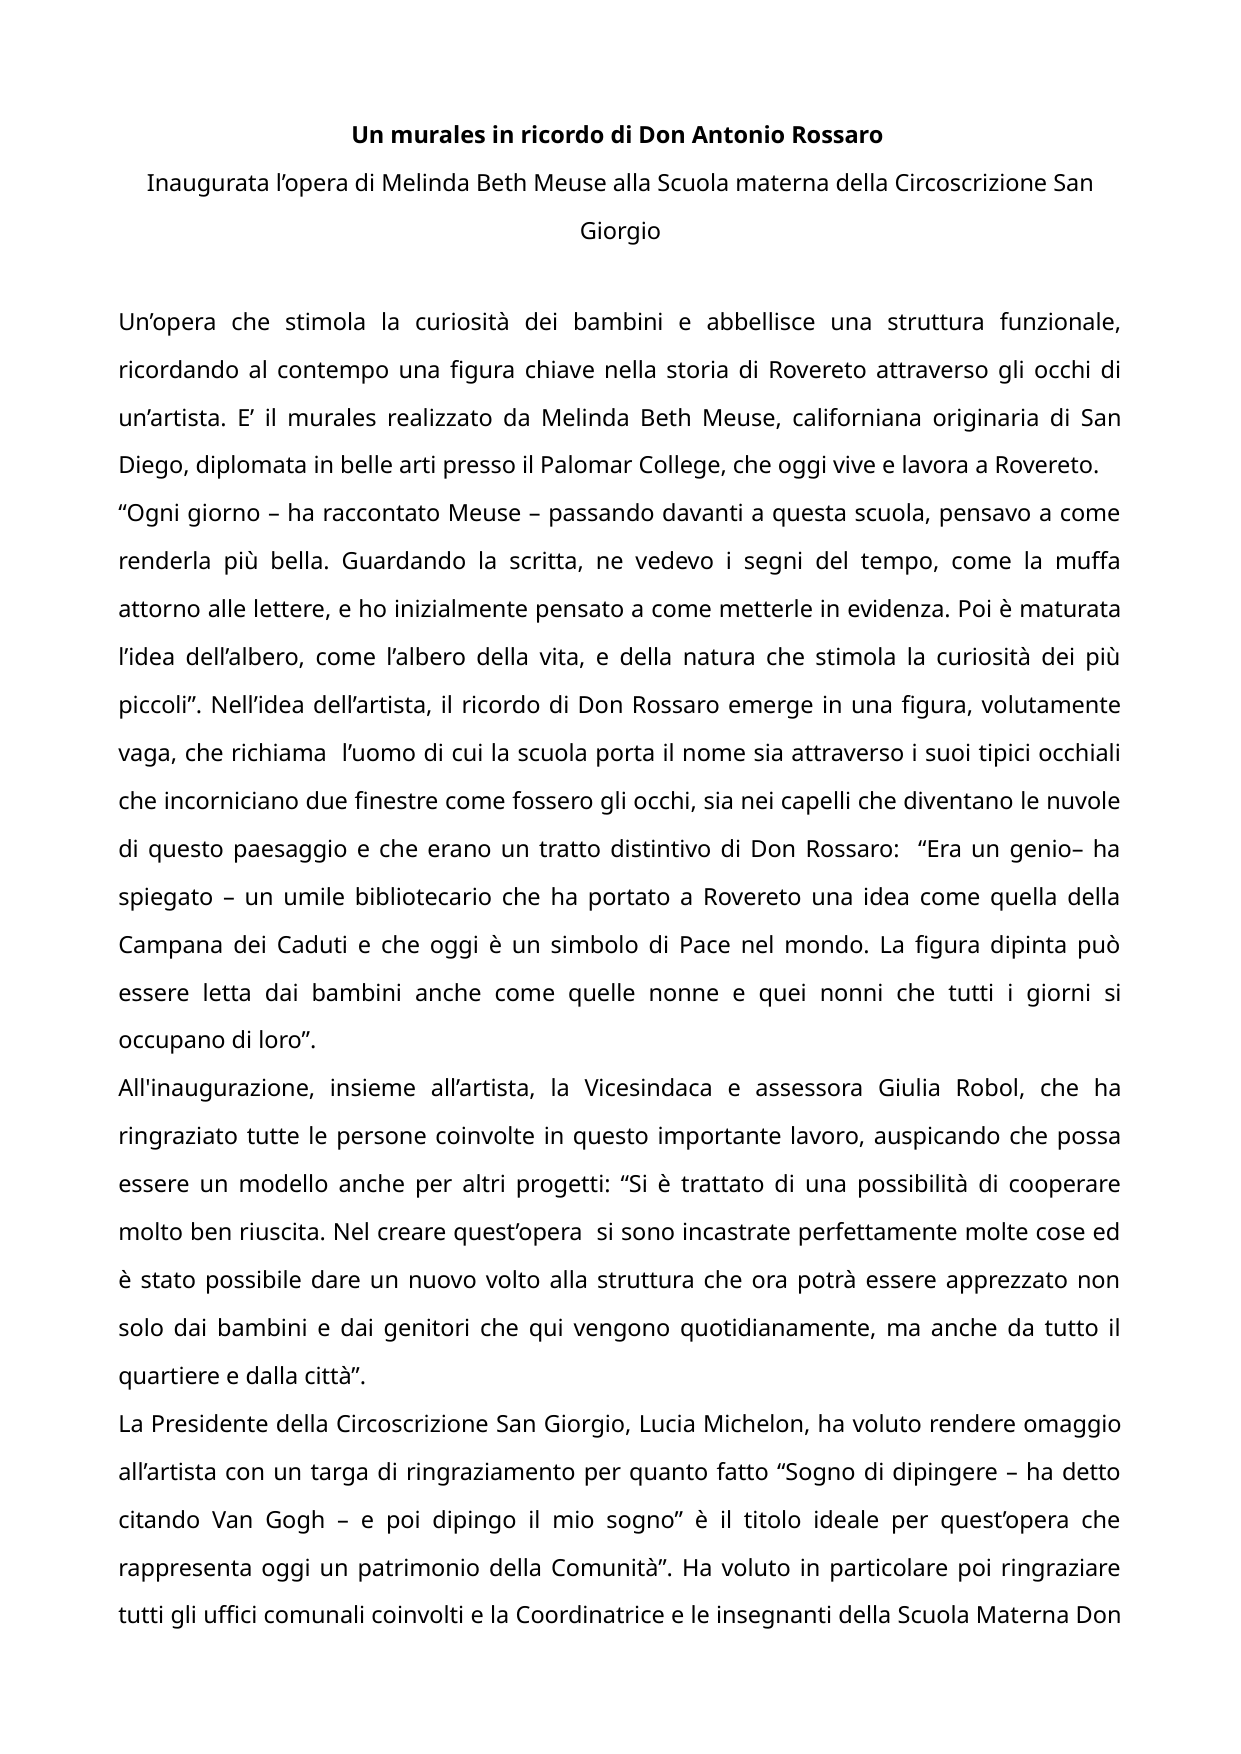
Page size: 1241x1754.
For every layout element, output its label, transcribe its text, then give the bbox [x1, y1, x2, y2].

text Un murales in ricordo di Don Antonio Rossaro [118, 118, 1122, 150]
text “Ogni giorno – ha raccontato Meuse – passando davanti a questa scuola, pensavo a come renderla più bella. Guardando la scritta, ne vedevo i segni del tempo, come la muffa attorno alle lettere, e ho inizialmente pensato a come metterle in evidenza. Poi è maturata l’idea dell’albero, come l’albero della vita, e della natura che stimola la curiosità dei più piccoli”. Nell’idea dell’artista, il ricordo di Don Rossaro emerge in una figura, volutamente vaga, che richiama l’uomo di cui la scuola porta il nome sia attraverso i suoi tipici occhiali che incorniciano due finestre come fossero gli occhi, sia nei capelli che diventano le nuvole di questo paesaggio e che erano un tratto distintivo di Don Rossaro: “Era un genio– ha spiegato – un umile bibliotecario che ha portato a Rovereto una idea come quella della Campana dei Caduti e che oggi è un simbolo di Pace nel mondo. La figura dipinta può essere letta dai bambini anche come quelle nonne e quei nonni che tutti i giorni si occupano di loro”. [118, 497, 1122, 1056]
text All'inaugurazione, insieme all’artista, la Vicesindaca e assessora Giulia Robol, che ha ringraziato tutte le persone coinvolte in questo importante lavoro, auspicando che possa essere un modello anche per altri progetti: “Si è trattato di una possibilità di cooperare molto ben riuscita. Nel creare quest’opera si sono incastrate perfettamente molte cose ed è stato possibile dare un nuovo volto alla struttura che ora potrà essere apprezzato non solo dai bambini e dai genitori che qui vengono quotidianamente, ma anche da tutto il quartiere e dalla città”. [118, 1072, 1122, 1391]
text Inaugurata l’opera di Melinda Beth Meuse alla Scuola materna della Circoscrizione San Giorgio [118, 166, 1122, 246]
text La Presidente della Circoscrizione San Giorgio, Lucia Michelon, ha voluto rendere omaggio all’artista con un targa di ringraziamento per quanto fatto “Sogno di dipingere – ha detto citando Van Gogh – e poi dipingo il mio sogno” è il titolo ideale per quest’opera che rappresenta oggi un patrimonio della Comunità”. Ha voluto in particolare poi ringraziare tutti gli uffici comunali coinvolti e la Coordinatrice e le insegnanti della Scuola Materna Don [118, 1407, 1122, 1631]
text Un’opera che stimola la curiosità dei bambini e abbellisce una struttura funzionale, ricordando al contempo una figura chiave nella storia di Rovereto attraverso gli occhi di un’artista. E’ il murales realizzato da Melinda Beth Meuse, californiana originaria di San Diego, diplomata in belle arti presso il Palomar College, che oggi vive e lavora a Rovereto. [118, 305, 1122, 481]
